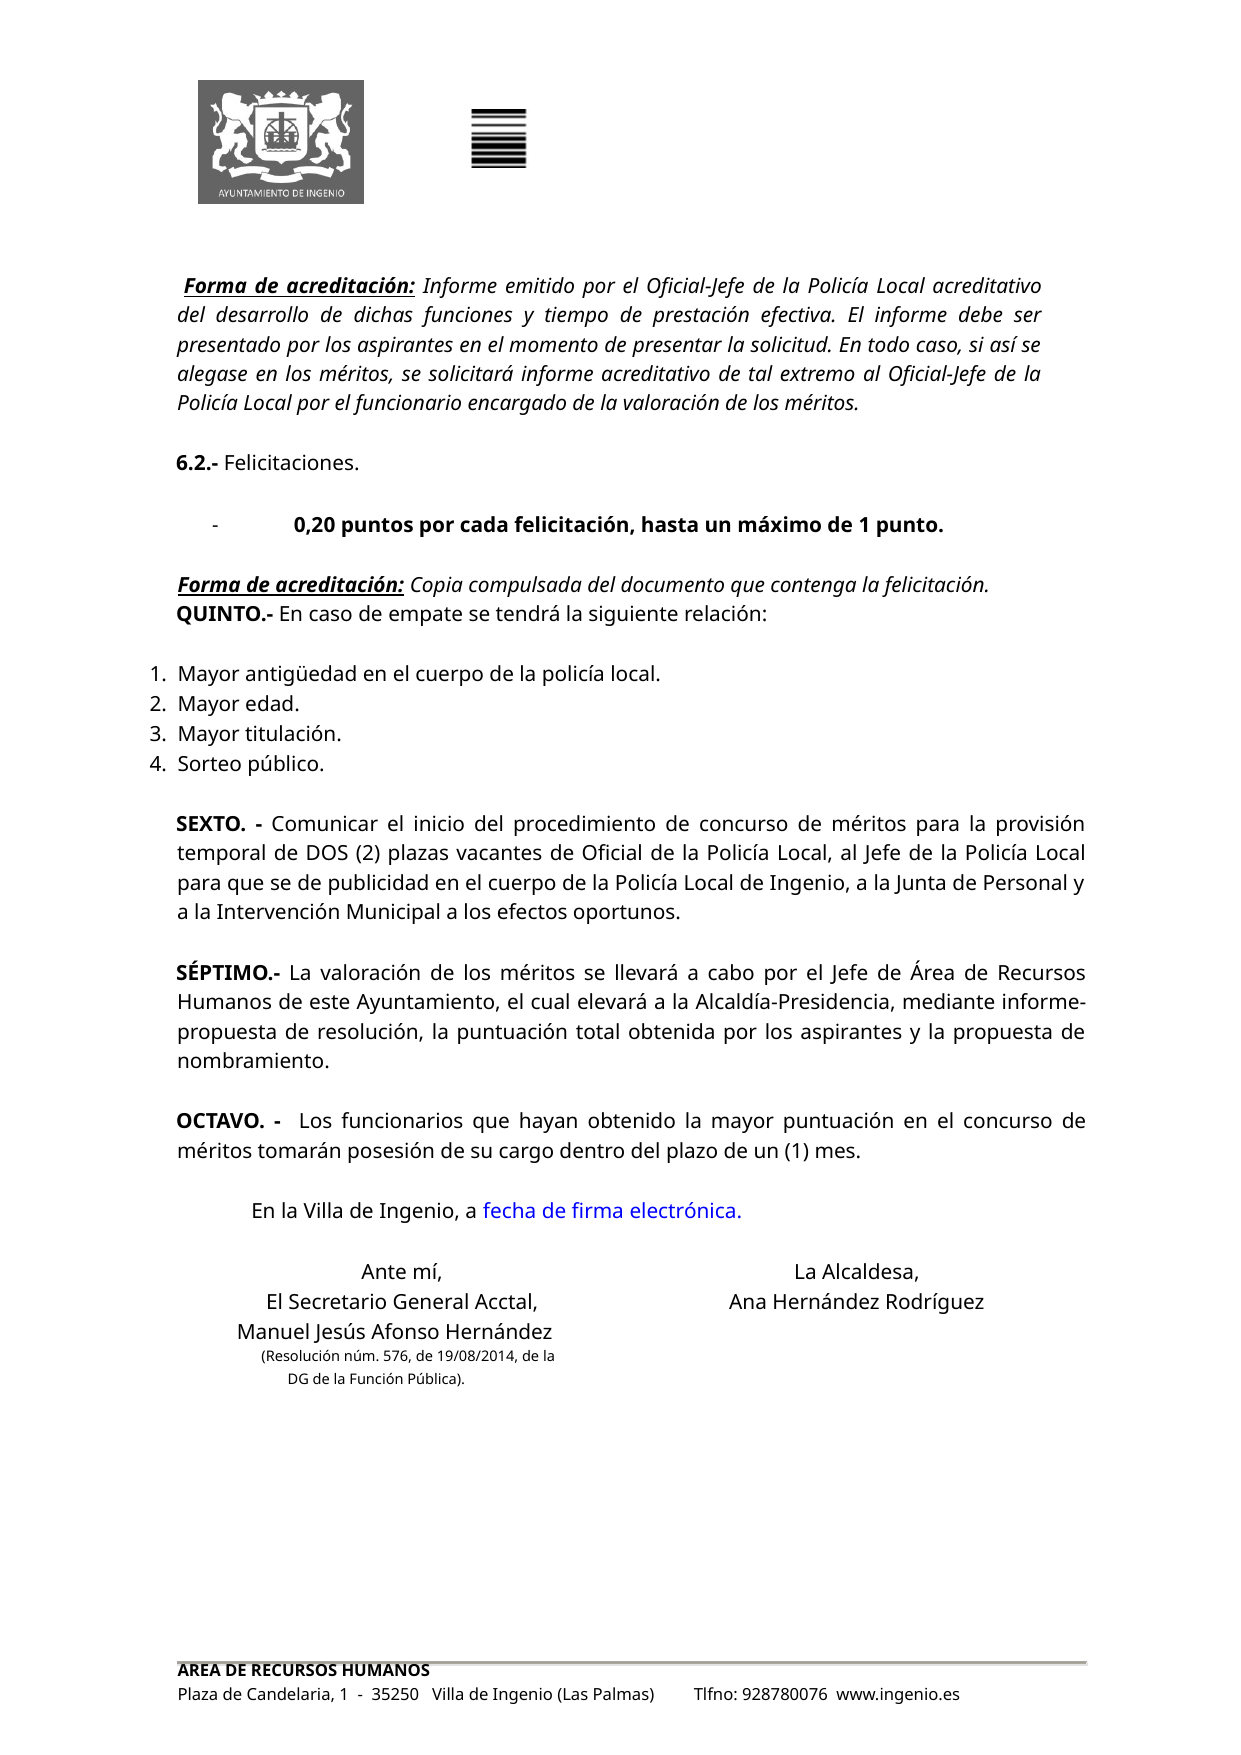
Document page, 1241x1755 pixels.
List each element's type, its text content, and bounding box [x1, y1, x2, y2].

text Forma de acreditación: Copia compulsada del documento que contenga la felicitación. [177, 570, 1086, 599]
text Manuel Jesús Afonso Hernández [237, 1317, 1047, 1346]
list Sorteo público. [149, 749, 1047, 777]
list Mayor antigüedad en el cuerpo de la policía local. [149, 659, 1047, 687]
text Ante mí, La Alcaldesa, [177, 1257, 1087, 1286]
text QUINTO.- En caso de empate se tendrá la siguiente relación: [176, 599, 1047, 627]
text 6.2.- Felicitaciones. [176, 448, 1047, 477]
text - 0,20 puntos por cada felicitación, hasta un máximo de 1 punto. [177, 510, 1087, 538]
text SÉPTIMO.- La valoración de los méritos se llevará a cabo por el Jefe de Área de Recursos Humanos de este Ayuntamiento, el cual elevará a la Alcaldía-Presidencia, mediante informe-propuesta de resolución, la puntuación total obtenida por los aspirantes y la propuesta de nombramiento. [176, 958, 1087, 1075]
text SEXTO. - Comunicar el inicio del procedimiento de concurso de méritos para la provisión temporal de DOS (2) plazas vacantes de Oficial de la Policía Local, al Jefe de la Policía Local para que se de publicidad en el cuerpo de la Policía Local de Ingenio, a la Junta de Personal y a la Intervención Municipal a los efectos oportunos. [176, 809, 1087, 926]
text (Resolución núm. 576, de 19/08/2014, de la DG de la Función Pública). [261, 1347, 571, 1391]
text En la Villa de Ingenio, a fecha de firma electrónica. [251, 1196, 1087, 1225]
text Forma de acreditación: Informe emitido por el Oficial-Jefe de la Policía Local acreditativo del desarrollo de dichas funciones y tiempo de prestación efectiva. El informe debe ser presentado por los aspirantes en el momento de presentar la solicitud. En todo caso, si así se alegase en los méritos, se solicitará informe acreditativo de tal extremo al Oficial-Jefe de la Policía Local por el funcionario encargado de la valoración de los méritos. [176, 271, 1045, 417]
list Mayor edad. [149, 689, 1047, 717]
list Mayor titulación. [149, 719, 1047, 747]
text El Secretario General Acctal, Ana Hernández Rodríguez [177, 1287, 1087, 1316]
text OCTAVO. - Los funcionarios que hayan obtenido la mayor puntuación en el concurso de méritos tomarán posesión de su cargo dentro del plazo de un (1) mes. [176, 1107, 1087, 1164]
